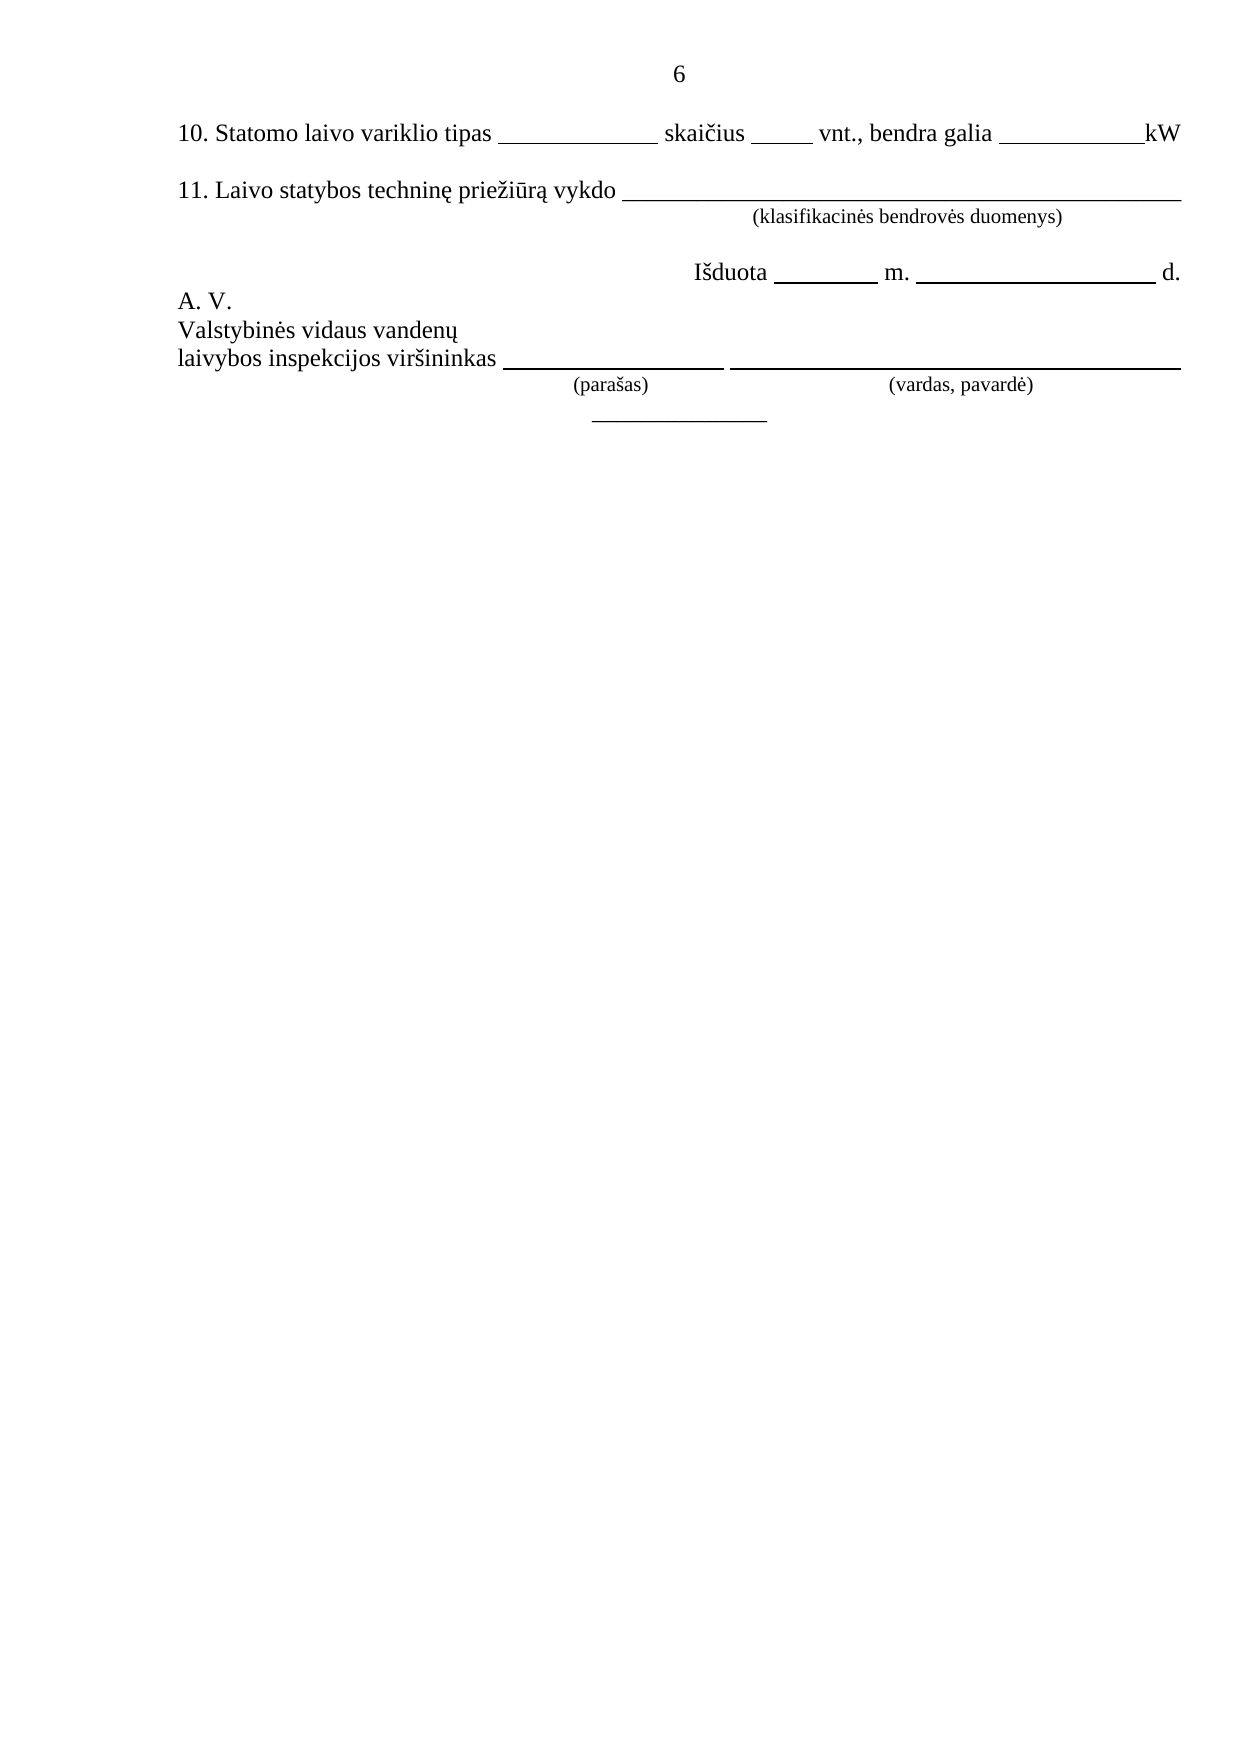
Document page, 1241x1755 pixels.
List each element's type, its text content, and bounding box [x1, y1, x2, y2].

text 10. Statomo laivo variklio tipas skaičius vnt., bendra galia kW [177, 118, 1181, 147]
text ______________ [177, 396, 1181, 425]
text A. V. [177, 286, 1181, 315]
text (klasifikacinės bendrovės duomenys) [177, 204, 1181, 228]
text 11. Laivo statybos techninę priežiūrą vykdo [177, 176, 1181, 204]
text laivybos inspekcijos viršininkas [177, 343, 1181, 372]
text Išduota m. d. [177, 257, 1181, 286]
text (parašas) (vardas, pavardė) [177, 372, 1181, 396]
text Valstybinės vidaus vandenų [177, 315, 1181, 343]
